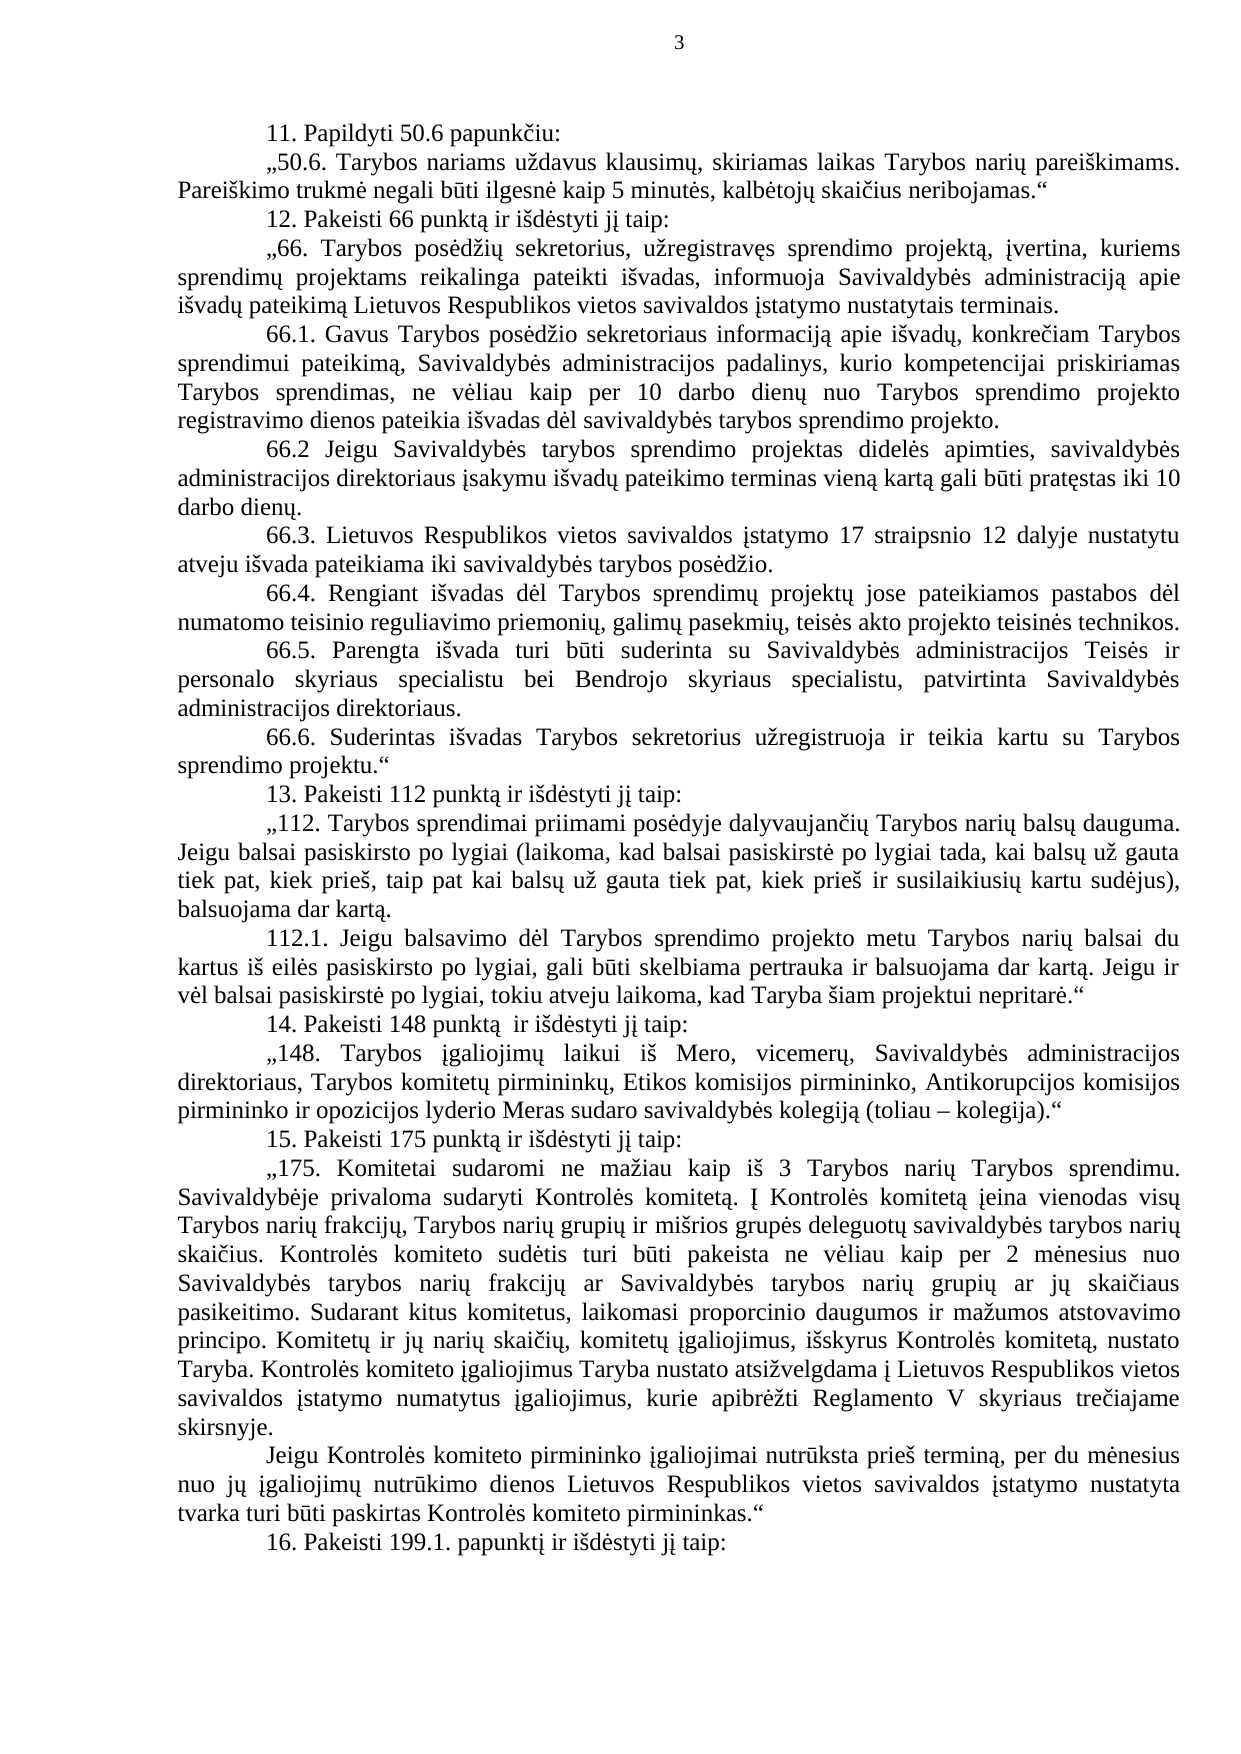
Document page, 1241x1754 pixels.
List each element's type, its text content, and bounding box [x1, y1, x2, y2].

text 66.3. Lietuvos Respublikos vietos savivaldos įstatymo 17 straipsnio 12 dalyje nustatytu atveju išvada pateikiama iki savivaldybės tarybos posėdžio. [177, 521, 1181, 578]
text 66.2 Jeigu Savivaldybės tarybos sprendimo projektas didelės apimties, savivaldybės administracijos direktoriaus įsakymu išvadų pateikimo terminas vieną kartą gali būti pratęstas iki 10 darbo dienų. [177, 434, 1181, 521]
text „66. Tarybos posėdžių sekretorius, užregistravęs sprendimo projektą, įvertina, kuriems sprendimų projektams reikalinga pateikti išvadas, informuoja Savivaldybės administraciją apie išvadų pateikimą Lietuvos Respublikos vietos savivaldos įstatymo nustatytais terminais. [177, 233, 1181, 319]
text 14. Pakeisti 148 punktą ir išdėstyti jį taip: [177, 1009, 1181, 1038]
text 66.6. Suderintas išvadas Tarybos sekretorius užregistruoja ir teikia kartu su Tarybos sprendimo projektu.“ [177, 722, 1181, 779]
text 15. Pakeisti 175 punktą ir išdėstyti jį taip: [177, 1124, 1181, 1153]
text 112.1. Jeigu balsavimo dėl Tarybos sprendimo projekto metu Tarybos narių balsai du kartus iš eilės pasiskirsto po lygiai, gali būti skelbiama pertrauka ir balsuojama dar kartą. Jeigu ir vėl balsai pasiskirstė po lygiai, tokiu atveju laikoma, kad Taryba šiam projektui nepritarė.“ [177, 923, 1181, 1009]
text 16. Pakeisti 199.1. papunktį ir išdėstyti jį taip: [177, 1527, 1181, 1556]
text „148. Tarybos įgaliojimų laikui iš Mero, vicemerų, Savivaldybės administracijos direktoriaus, Tarybos komitetų pirmininkų, Etikos komisijos pirmininko, Antikorupcijos komisijos pirmininko ir opozicijos lyderio Meras sudaro savivaldybės kolegiją (toliau – kolegija).“ [177, 1038, 1181, 1124]
text „50.6. Tarybos nariams uždavus klausimų, skiriamas laikas Tarybos narių pareiškimams. Pareiškimo trukmė negali būti ilgesnė kaip 5 minutės, kalbėtojų skaičius neribojamas.“ [177, 147, 1181, 204]
text 13. Pakeisti 112 punktą ir išdėstyti jį taip: [177, 779, 1181, 808]
text „112. Tarybos sprendimai priimami posėdyje dalyvaujančių Tarybos narių balsų dauguma. Jeigu balsai pasiskirsto po lygiai (laikoma, kad balsai pasiskirstė po lygiai tada, kai balsų už gauta tiek pat, kiek prieš, taip pat kai balsų už gauta tiek pat, kiek prieš ir susilaikiusių kartu sudėjus), balsuojama dar kartą. [177, 808, 1181, 923]
text 11. Papildyti 50.6 papunkčiu: [177, 118, 1181, 147]
text 12. Pakeisti 66 punktą ir išdėstyti jį taip: [177, 204, 1181, 233]
text 66.5. Parengta išvada turi būti suderinta su Savivaldybės administracijos Teisės ir personalo skyriaus specialistu bei Bendrojo skyriaus specialistu, patvirtinta Savivaldybės administracijos direktoriaus. [177, 636, 1181, 722]
text 66.1. Gavus Tarybos posėdžio sekretoriaus informaciją apie išvadų, konkrečiam Tarybos sprendimui pateikimą, Savivaldybės administracijos padalinys, kurio kompetencijai priskiriamas Tarybos sprendimas, ne vėliau kaip per 10 darbo dienų nuo Tarybos sprendimo projekto registravimo dienos pateikia išvadas dėl savivaldybės tarybos sprendimo projekto. [177, 319, 1181, 434]
text „175. Komitetai sudaromi ne mažiau kaip iš 3 Tarybos narių Tarybos sprendimu. Savivaldybėje privaloma sudaryti Kontrolės komitetą. Į Kontrolės komitetą įeina vienodas visų Tarybos narių frakcijų, Tarybos narių grupių ir mišrios grupės deleguotų savivaldybės tarybos narių skaičius. Kontrolės komiteto sudėtis turi būti pakeista ne vėliau kaip per 2 mėnesius nuo Savivaldybės tarybos narių frakcijų ar Savivaldybės tarybos narių grupių ar jų skaičiaus pasikeitimo. Sudarant kitus komitetus, laikomasi proporcinio daugumos ir mažumos atstovavimo principo. Komitetų ir jų narių skaičių, komitetų įgaliojimus, išskyrus Kontrolės komitetą, nustato Taryba. Kontrolės komiteto įgaliojimus Taryba nustato atsižvelgdama į Lietuvos Respublikos vietos savivaldos įstatymo numatytus įgaliojimus, kurie apibrėžti Reglamento V skyriaus trečiajame skirsnyje. [177, 1153, 1181, 1441]
text Jeigu Kontrolės komiteto pirmininko įgaliojimai nutrūksta prieš terminą, per du mėnesius nuo jų įgaliojimų nutrūkimo dienos Lietuvos Respublikos vietos savivaldos įstatymo nustatyta tvarka turi būti paskirtas Kontrolės komiteto pirmininkas.“ [177, 1441, 1181, 1527]
text 66.4. Rengiant išvadas dėl Tarybos sprendimų projektų jose pateikiamos pastabos dėl numatomo teisinio reguliavimo priemonių, galimų pasekmių, teisės akto projekto teisinės technikos. [177, 578, 1181, 636]
